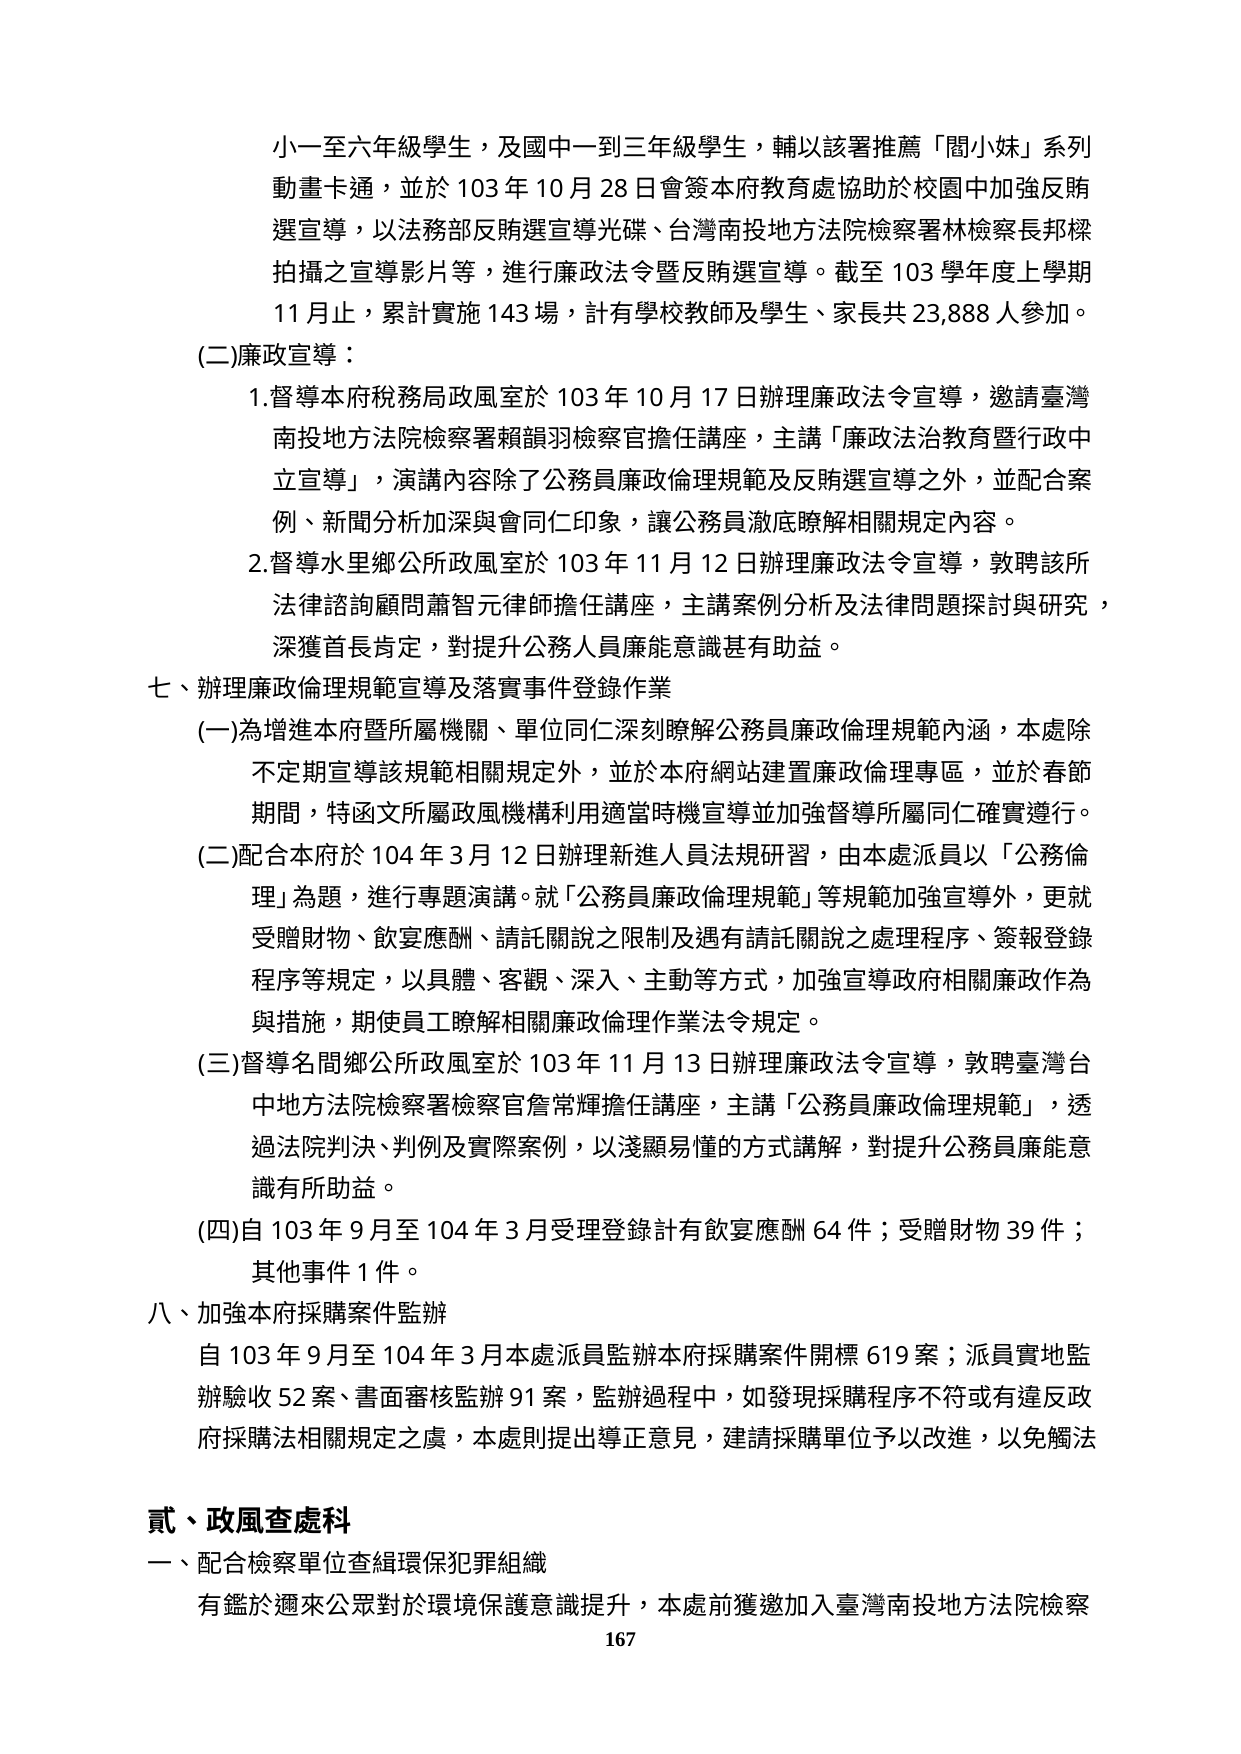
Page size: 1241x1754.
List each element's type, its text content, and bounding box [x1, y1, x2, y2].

text (四)自103年9月至104年3月受理登錄計有飲宴應酬64件；受贈財物39件；其他事件1件。 [198, 1206, 1092, 1289]
text 1.督導本府稅務局政風室於103年10月17日辦理廉政法令宣導，邀請臺灣南投地方法院檢察署賴韻羽檢察官擔任講座，主講「廉政法治教育暨行政中立宣導」，演講內容除了公務員廉政倫理規範及反賄選宣導之外，並配合案例、新聞分析加深與會同仁印象，讓公務員澈底瞭解相關規定內容。 [248, 373, 1092, 539]
text 有鑑於邇來公眾對於環境保護意識提升，本處前獲邀加入臺灣南投地方法院檢察 [198, 1581, 1092, 1623]
text (一)為增進本府暨所屬機關、單位同仁深刻瞭解公務員廉政倫理規範內涵，本處除不定期宣導該規範相關規定外，並於本府網站建置廉政倫理專區，並於春節期間，特函文所屬政風機構利用適當時機宣導並加強督導所屬同仁確實遵行。 [198, 706, 1092, 831]
text 七、辦理廉政倫理規範宣導及落實事件登錄作業 [148, 664, 1092, 706]
text (二)配合本府於104年3月12日辦理新進人員法規研習，由本處派員以「公務倫理」為題，進行專題演講。就「公務員廉政倫理規範」等規範加強宣導外，更就受贈財物、飲宴應酬、請託關說之限制及遇有請託關說之處理程序、簽報登錄程序等規定，以具體、客觀、深入、主動等方式，加強宣導政府相關廉政作為與措施，期使員工瞭解相關廉政倫理作業法令規定。 [198, 831, 1092, 1039]
text 2.督導水里鄉公所政風室於103年11月12日辦理廉政法令宣導，敦聘該所法律諮詢顧問蕭智元律師擔任講座，主講案例分析及法律問題探討與研究，深獲首長肯定，對提升公務人員廉能意識甚有助益。 [248, 539, 1092, 664]
text 八、加強本府採購案件監辦 [148, 1289, 1092, 1331]
text 小一至六年級學生，及國中一到三年級學生，輔以該署推薦「閻小妹」系列動畫卡通，並於103年10月28日會簽本府教育處協助於校園中加強反賄選宣導，以法務部反賄選宣導光碟、台灣南投地方法院檢察署林檢察長邦樑拍攝之宣導影片等，進行廉政法令暨反賄選宣導。截至103學年度上學期11月止，累計實施143場，計有學校教師及學生、家長共23,888人參加。 [248, 123, 1092, 331]
text 一、配合檢察單位查緝環保犯罪組織 [148, 1539, 1092, 1581]
text (三)督導名間鄉公所政風室於103年11月13日辦理廉政法令宣導，敦聘臺灣台中地方法院檢察署檢察官詹常輝擔任講座，主講「公務員廉政倫理規範」，透過法院判決、判例及實際案例，以淺顯易懂的方式講解，對提升公務員廉能意識有所助益。 [198, 1039, 1092, 1206]
text 自103年9月至104年3月本處派員監辦本府採購案件開標619案；派員實地監辦驗收52案、書面審核監辦91案，監辦過程中，如發現採購程序不符或有違反政府採購法相關規定之虞，本處則提出導正意見，建請採購單位予以改進，以免觸法。 [198, 1331, 1092, 1456]
text 貳、政風查處科 [148, 1498, 1092, 1539]
text (二)廉政宣導： [198, 331, 1092, 373]
